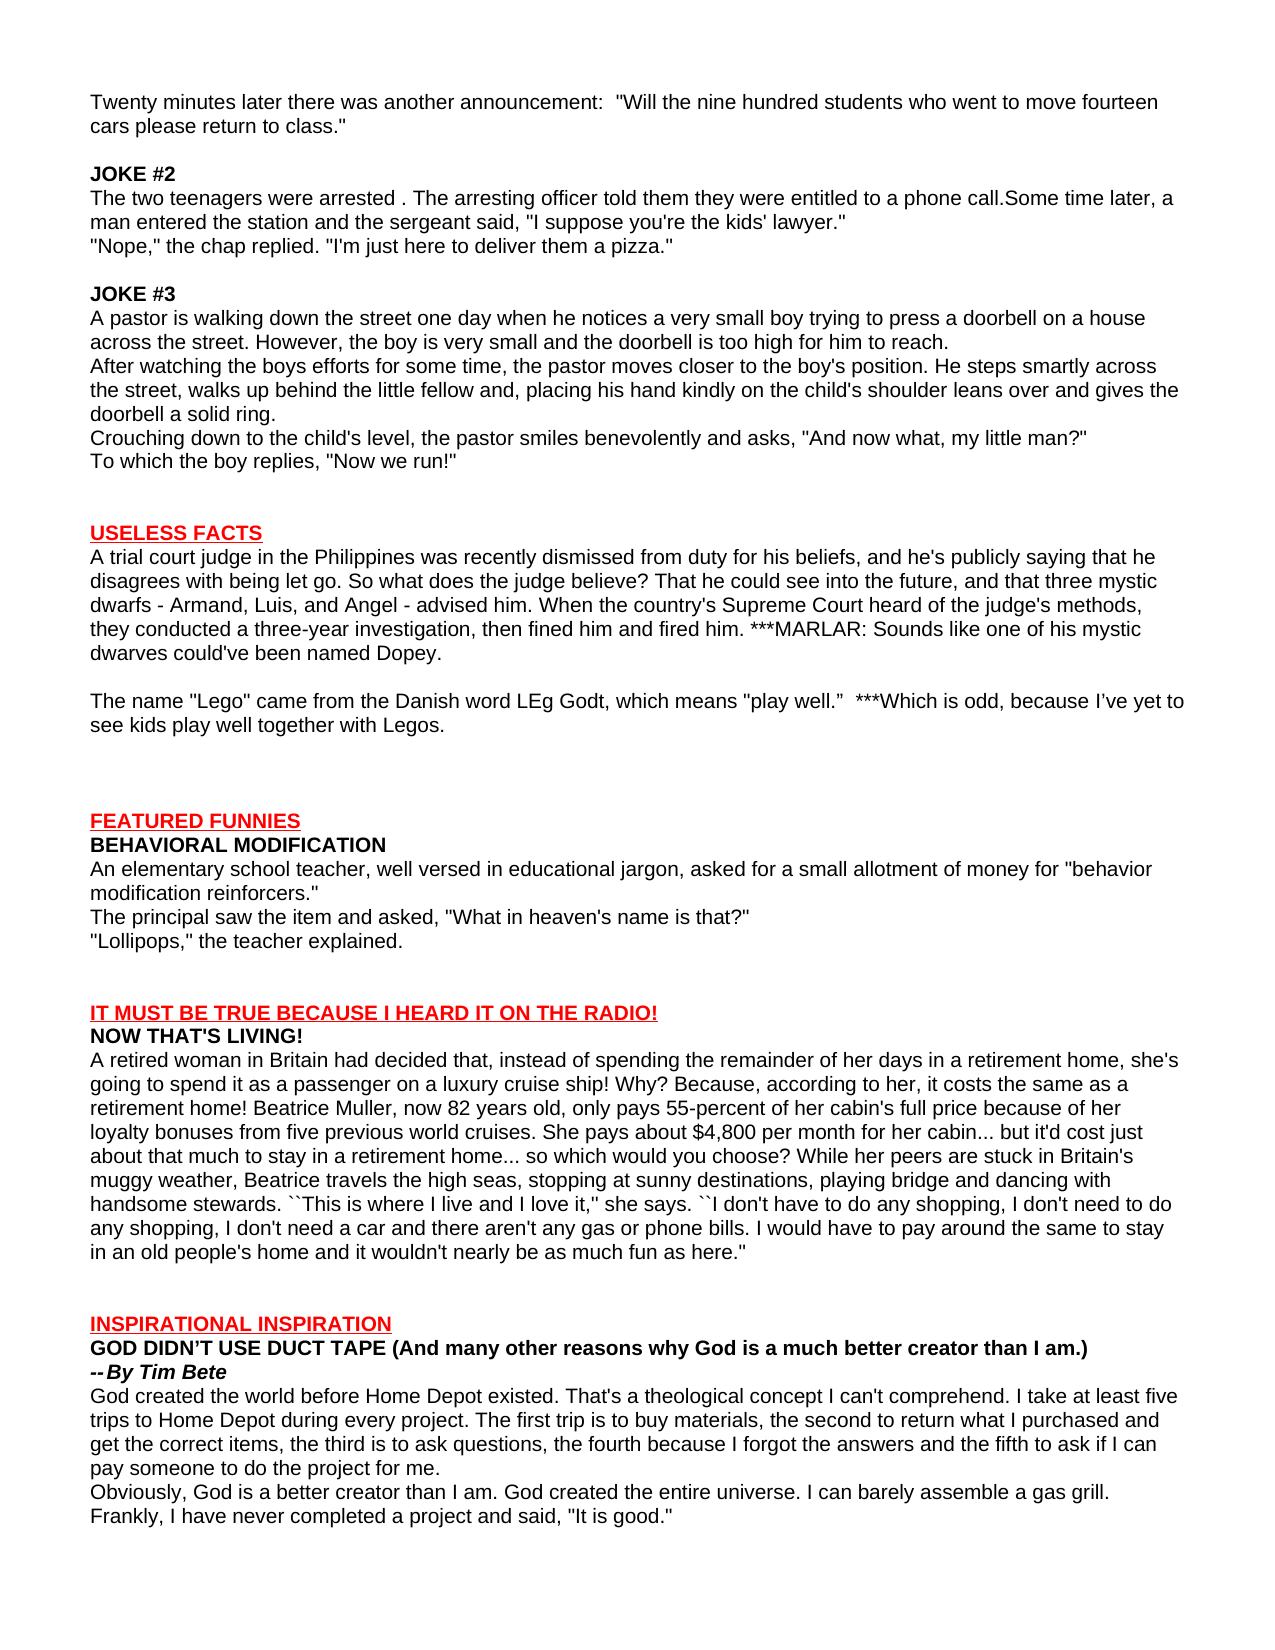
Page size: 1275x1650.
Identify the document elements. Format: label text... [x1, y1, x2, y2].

text --By Tim Bete [90, 1360, 1185, 1384]
text To which the boy replies, "Now we run!" [90, 449, 1185, 473]
text JOKE #3 [90, 282, 1185, 306]
text GOD DIDN’T USE DUCT TAPE (And many other reasons why God is a much better creator than I am.) [90, 1336, 1185, 1360]
text An elementary school teacher, well versed in educational jargon, asked for a small allotment of money for "behavior modification reinforcers." The principal saw the item and asked, "What in heaven's name is that?" "Lollipops," the teacher explained. [90, 857, 1185, 952]
text BEHAVIORAL MODIFICATION [90, 833, 1185, 857]
text After watching the boys efforts for some time, the pastor moves closer to the boy's position. He steps smartly across the street, walks up behind the little fellow and, placing his hand kindly on the child's shoulder leans over and gives the doorbell a solid ring. [90, 353, 1185, 425]
text A retired woman in Britain had decided that, instead of spending the remainder of her days in a retirement home, she's going to spend it as a passenger on a luxury cruise ship! Why? Because, according to her, it costs the same as a retirement home! Beatrice Muller, now 82 years old, only pays 55-percent of her cabin's full price because of her loyalty bonuses from five previous world cruises. She pays about $4,800 per month for her cabin... but it'd cost just about that much to stay in a retirement home... so which would you choose? While her peers are stuck in Britain's muggy weather, Beatrice travels the high seas, stopping at sunny destinations, playing bridge and dancing with handsome stewards. ``This is where I live and I love it,'' she says. ``I don't have to do any shopping, I don't need to do any shopping, I don't need a car and there aren't any gas or phone bills. I would have to pay around the same to stay in an old people's home and it wouldn't nearly be as much fun as here." [90, 1048, 1185, 1264]
text INSPIRATIONAL INSPIRATION [90, 1312, 1185, 1336]
text A pastor is walking down the street one day when he notices a very small boy trying to press a doorbell on a house across the street. However, the boy is very small and the doorbell is too high for him to reach. [90, 306, 1185, 353]
text USELESS FACTS [90, 521, 1185, 545]
text JOKE #2 [90, 162, 1185, 186]
text The name "Lego" came from the Danish word LEg Godt, which means "play well.” ***Which is odd, because I’ve yet to see kids play well together with Legos. [90, 689, 1185, 737]
text FEATURED FUNNIES [90, 809, 1185, 833]
text Obviously, God is a better creator than I am. God created the entire universe. I can barely assemble a gas grill. Frankly, I have never completed a project and said, "It is good." [90, 1479, 1185, 1527]
text Crouching down to the child's level, the pastor smiles benevolently and asks, "And now what, my little man?" [90, 425, 1185, 449]
text Twenty minutes later there was another announcement: "Will the nine hundred students who went to move fourteen cars please return to class." [90, 90, 1185, 138]
text IT MUST BE TRUE BECAUSE I HEARD IT ON THE RADIO! [90, 1000, 1185, 1024]
text A trial court judge in the Philippines was recently dismissed from duty for his beliefs, and he's publicly saying that he disagrees with being let go. So what does the judge believe? That he could see into the future, and that three mystic dwarfs - Armand, Luis, and Angel - advised him. When the country's Supreme Court heard of the judge's methods, they conducted a three-year investigation, then fined him and fired him. ***MARLAR: Sounds like one of his mystic dwarves could've been named Dopey. [90, 545, 1185, 665]
text The two teenagers were arrested . The arresting officer told them they were entitled to a phone call. Some time later, a man entered the station and the sergeant said, "I suppose you're the kids' lawyer." [90, 186, 1185, 234]
text NOW THAT'S LIVING! [90, 1024, 1185, 1048]
text God created the world before Home Depot existed. That's a theological concept I can't comprehend. I take at least five trips to Home Depot during every project. The first trip is to buy materials, the second to return what I purchased and get the correct items, the third is to ask questions, the fourth because I forgot the answers and the fifth to ask if I can pay someone to do the project for me. [90, 1384, 1185, 1479]
text "Nope," the chap replied. "I'm just here to deliver them a pizza." [90, 234, 1185, 258]
